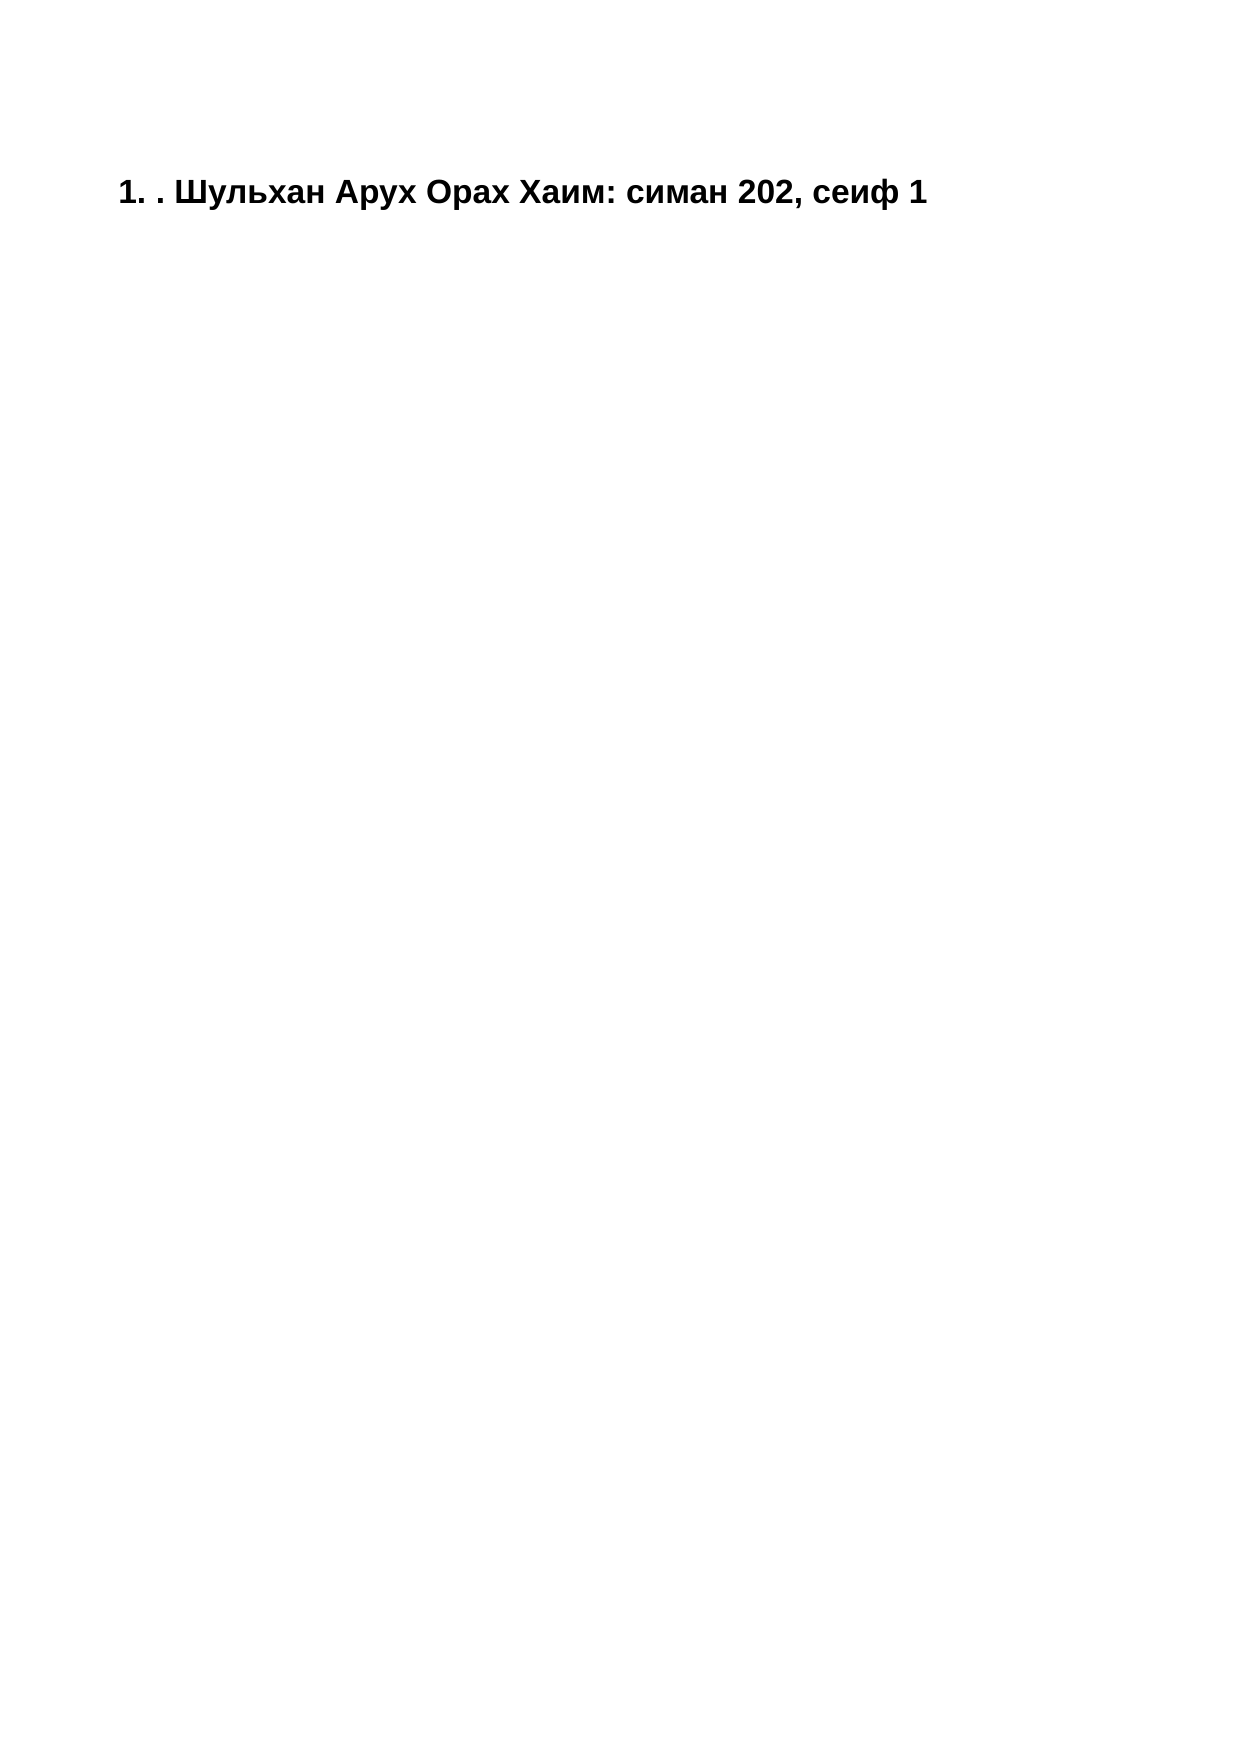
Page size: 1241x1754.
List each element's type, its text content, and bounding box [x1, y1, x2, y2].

subtitle . Шульхан Арух Орах Хаим: симан 202, сеиф 1 [118, 147, 1122, 176]
